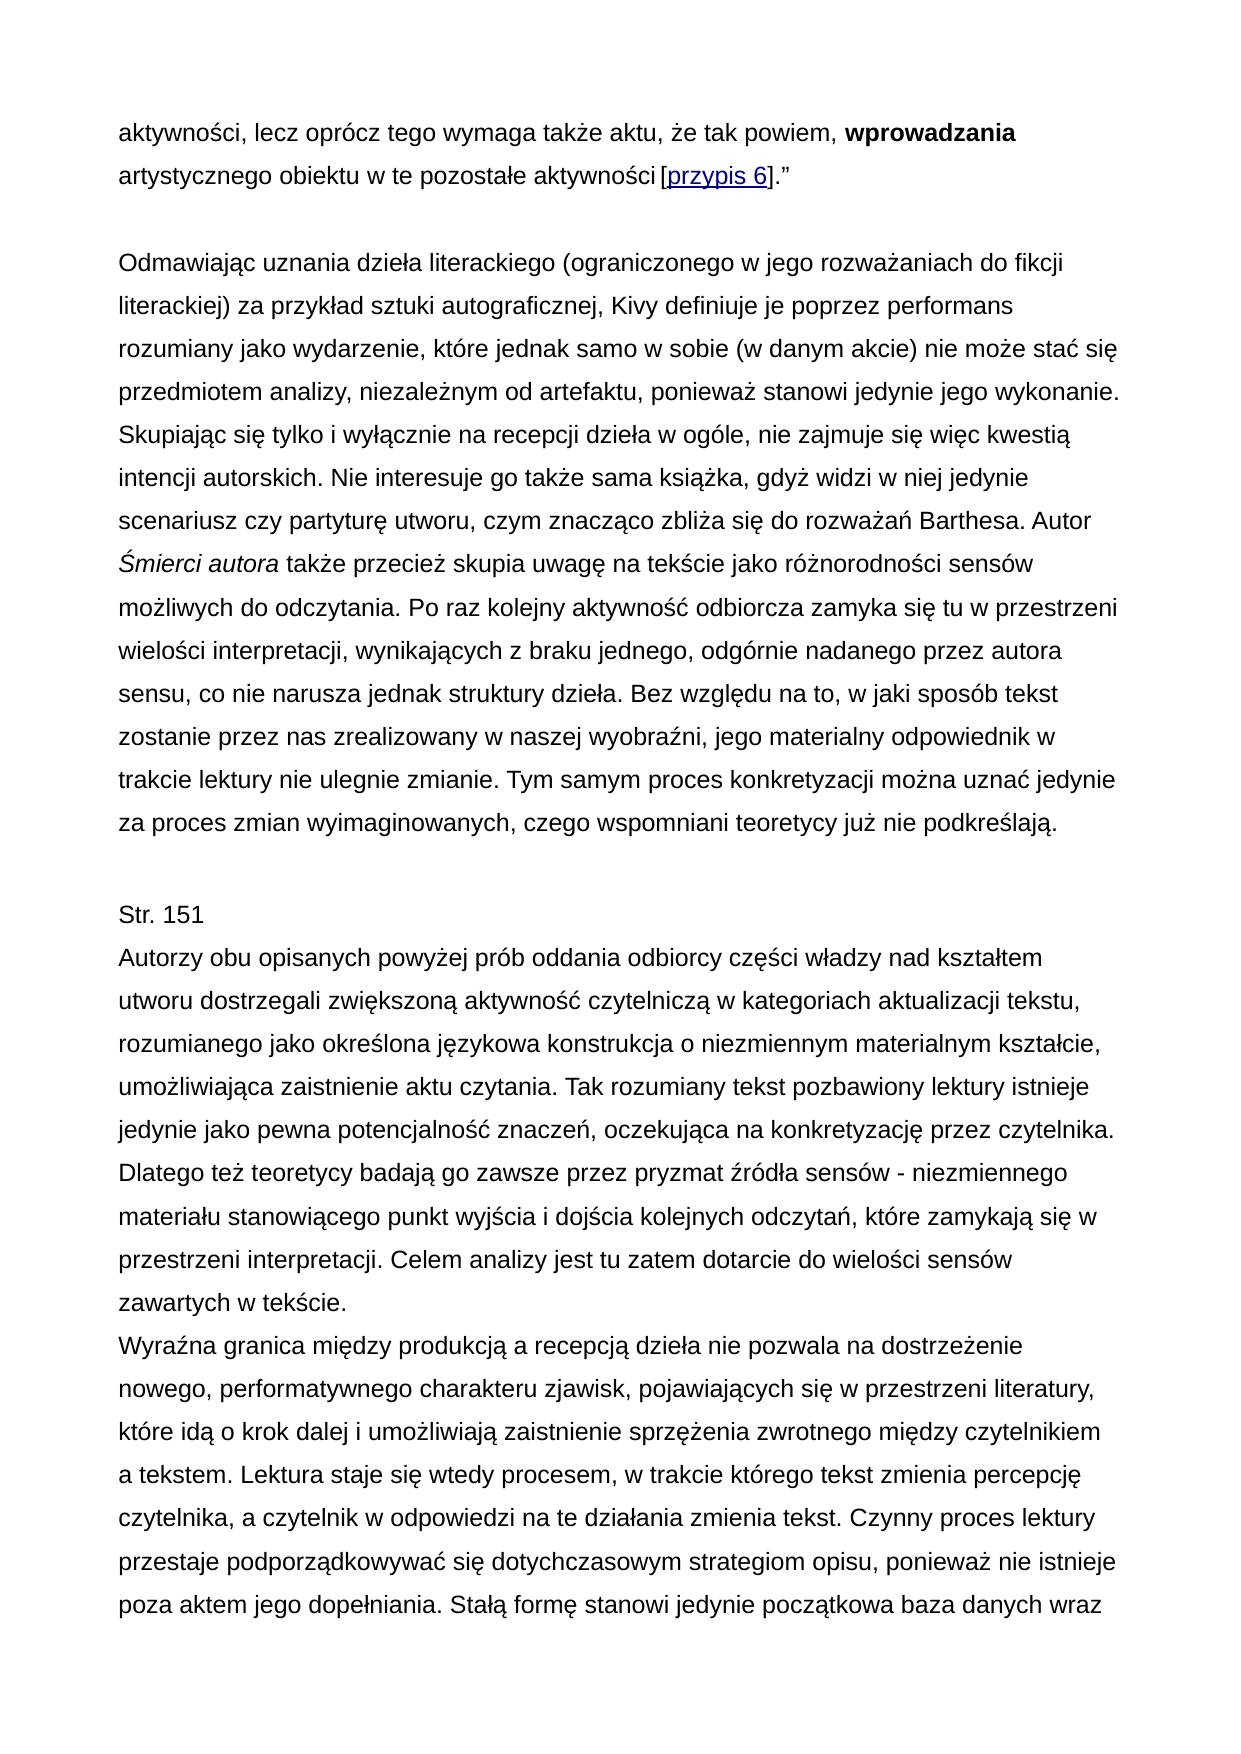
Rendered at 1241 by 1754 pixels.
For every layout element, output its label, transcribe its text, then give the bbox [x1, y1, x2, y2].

text Autorzy obu opisanych powyżej prób oddania odbiorcy części władzy nad kształtem utworu dostrzegali zwiększoną aktywność czytelniczą w kategoriach aktualizacji tekstu, rozumianego jako określona językowa konstrukcja o niezmiennym materialnym kształcie, umożliwiająca zaistnienie aktu czytania. Tak rozumiany tekst pozbawiony lektury istnieje jedynie jako pewna potencjalność znaczeń, oczekująca na konkretyzację przez czytelnika. Dlatego też teoretycy badają go zawsze przez pryzmat źródła sensów - niezmiennego materiału stanowiącego punkt wyjścia i dojścia kolejnych odczytań, które zamykają się w przestrzeni interpretacji. Celem analizy jest tu zatem dotarcie do wielości sensów zawartych w tekście. [118, 943, 1122, 1317]
text Odmawiając uznania dzieła literackiego (ograniczonego w jego rozważaniach do fikcji literackiej) za przykład sztuki autograficznej, Kivy definiuje je poprzez performans rozumiany jako wydarzenie, które jednak samo w sobie (w danym akcie) nie może stać się przedmiotem analizy, niezależnym od artefaktu, ponieważ stanowi jedynie jego wykonanie. Skupiając się tylko i wyłącznie na recepcji dzieła w ogóle, nie zajmuje się więc kwestią intencji autorskich. Nie interesuje go także sama książka, gdyż widzi w niej jedynie scenariusz czy partyturę utworu, czym znacząco zbliża się do rozważań Barthesa. Autor Śmierci autora także przecież skupia uwagę na tekście jako różnorodności sensów możliwych do odczytania. Po raz kolejny aktywność odbiorcza zamyka się tu w przestrzeni wielości interpretacji, wynikających z braku jednego, odgórnie nadanego przez autora sensu, co nie narusza jednak struktury dzieła. Bez względu na to, w jaki sposób tekst zostanie przez nas zrealizowany w naszej wyobraźni, jego materialny odpowiednik w trakcie lektury nie ulegnie zmianie. Tym samym proces konkretyzacji można uznać jedynie za proces zmian wyimaginowanych, czego wspomniani teoretycy już nie podkreślają. [118, 247, 1122, 837]
text Str. 151 [118, 900, 1122, 928]
text aktywności, lecz oprócz tego wymaga także aktu, że tak powiem, wprowadzania artystycznego obiektu w te pozostałe aktywności [przypis 6].” [118, 118, 1122, 190]
text Wyraźna granica między produkcją a recepcją dzieła nie pozwala na dostrzeżenie nowego, performatywnego charakteru zjawisk, pojawiających się w przestrzeni literatury, które idą o krok dalej i umożliwiają zaistnienie sprzężenia zwrotnego między czytelnikiem a tekstem. Lektura staje się wtedy procesem, w trakcie którego tekst zmienia percepcję czytelnika, a czytelnik w odpowiedzi na te działania zmienia tekst. Czynny proces lektury przestaje podporządkowywać się dotychczasowym strategiom opisu, ponieważ nie istnieje poza aktem jego dopełniania. Stałą formę stanowi jedynie początkowa baza danych wraz [118, 1331, 1122, 1618]
